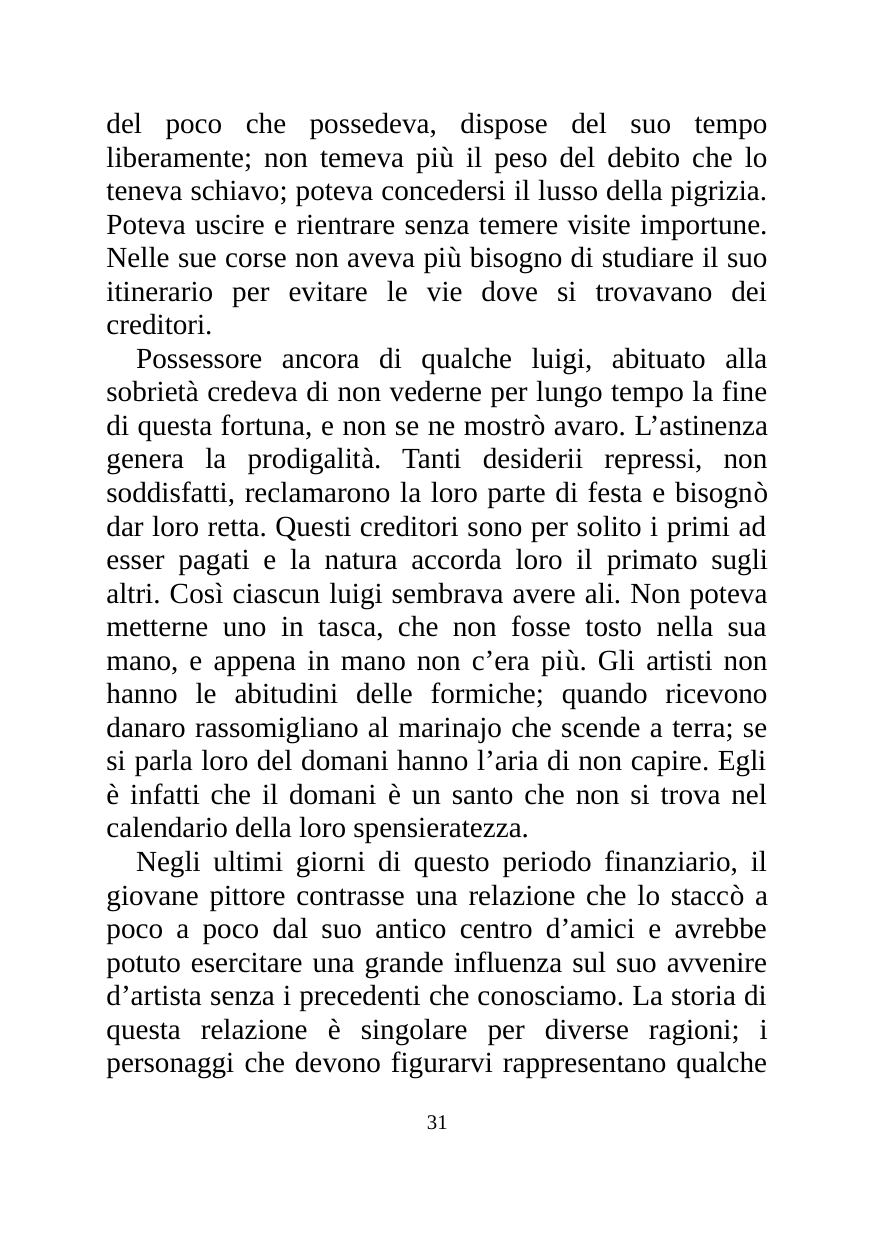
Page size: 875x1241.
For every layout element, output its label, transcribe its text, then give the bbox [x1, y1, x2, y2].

text Negli ultimi giorni di questo periodo finanziario, il giovane pittore contrasse una relazione che lo staccò a poco a poco dal suo antico centro d’amici e avrebbe potuto esercitare una grande influenza sul suo avvenire d’artista senza i precedenti che conosciamo. La storia di questa relazione è singolare per diverse ragioni; i personaggi che devono figurarvi rappresentano qualche [106, 844, 768, 1079]
text Possessore ancora di qualche luigi, abituato alla sobrietà credeva di non vederne per lungo tempo la fine di questa fortuna, e non se ne mostrò avaro. L’astinenza genera la prodigalità. Tanti desiderii repressi, non soddisfatti, reclamarono la loro parte di festa e bisognò dar loro retta. Questi creditori sono per solito i primi ad esser pagati e la natura accorda loro il primato sugli altri. Così ciascun luigi sembrava avere ali. Non poteva metterne uno in tasca, che non fosse tosto nella sua mano, e appena in mano non c’era più. Gli artisti non hanno le abitudini delle formiche; quando ricevono danaro rassomigliano al marinajo che scende a terra; se si parla loro del domani hanno l’aria di non capire. Egli è infatti che il domani è un santo che non si trova nel calendario della loro spensieratezza. [106, 341, 768, 844]
text del poco che possedeva, dispose del suo tempo liberamente; non temeva più il peso del debito che lo teneva schiavo; poteva concedersi il lusso della pigrizia. Poteva uscire e rientrare senza temere visite importune. Nelle sue corse non aveva più bisogno di studiare il suo itinerario per evitare le vie dove si trovavano dei creditori. [106, 106, 768, 341]
